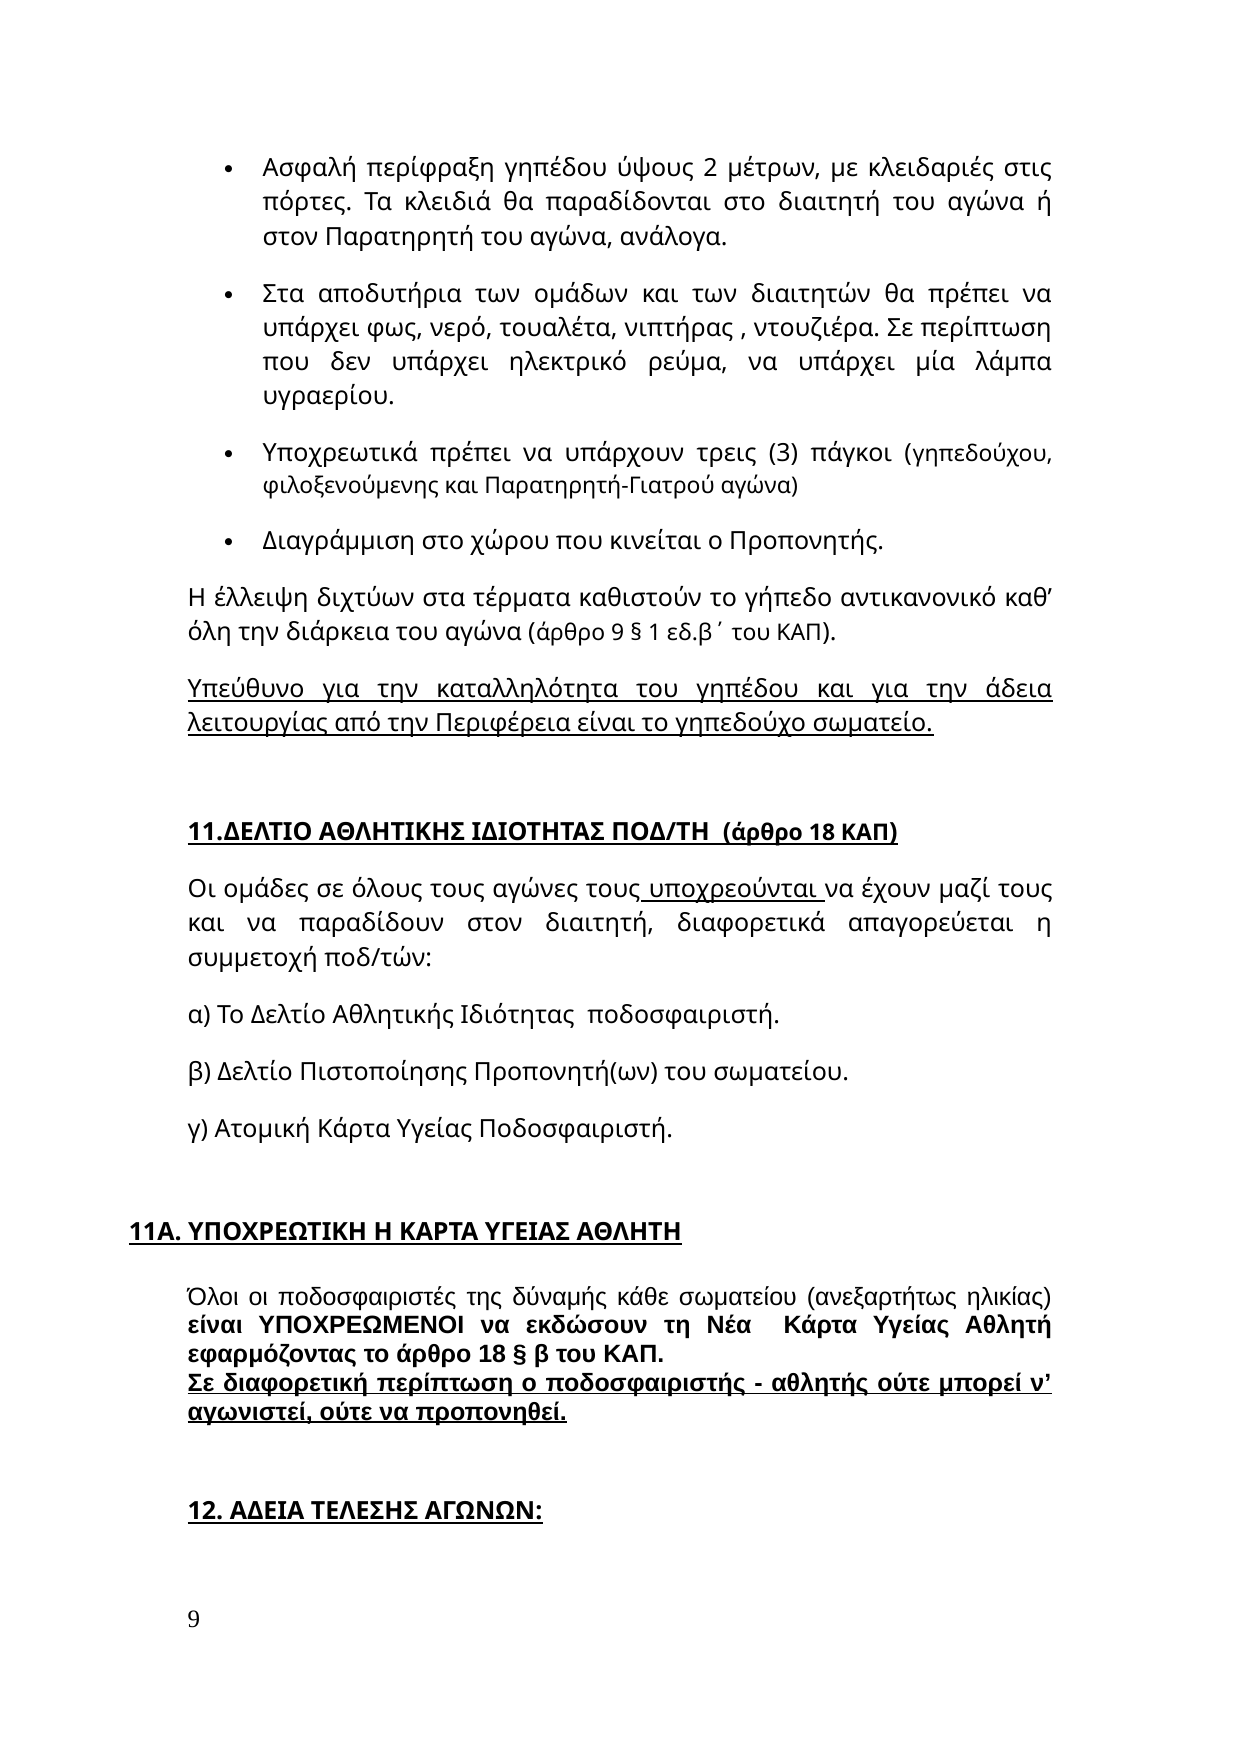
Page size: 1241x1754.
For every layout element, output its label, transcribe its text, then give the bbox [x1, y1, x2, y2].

text Η έλλειψη διχτύων στα τέρματα καθιστούν το γήπεδο αντικανονικό καθ’ όλη την διάρκεια του αγώνα (άρθρο 9 § 1 εδ.β΄ του ΚΑΠ). [187, 580, 1053, 648]
list Διαγράμμιση στο χώρου που κινείται ο Προπονητής. [225, 523, 1053, 557]
text Οι ομάδες σε όλους τους αγώνες τους υποχρεούνται να έχουν μαζί τους και να παραδίδουν στον διαιτητή, διαφορετικά απαγορεύεται η συμμετοχή ποδ/τών: [187, 871, 1053, 973]
list Ασφαλή περίφραξη γηπέδου ύψους 2 μέτρων, με κλειδαριές στις πόρτες. Τα κλειδιά θα παραδίδονται στο διαιτητή του αγώνα ή στον Παρατηρητή του αγώνα, ανάλογα. [225, 150, 1053, 252]
list Υποχρεωτικά πρέπει να υπάρχουν τρεις (3) πάγκοι (γηπεδούχου, φιλοξενούμενης και Παρατηρητή-Γιατρού αγώνα) [225, 434, 1053, 500]
text β) Δελτίο Πιστοποίησης Προπονητή(ων) του σωματείου. [187, 1053, 1053, 1087]
text 11A. ΥΠΟΧΡΕΩΤΙΚΗ Η ΚΑΡΤΑ ΥΓΕΙΑΣ ΑΘΛΗΤΗ [128, 1214, 1053, 1248]
text 12. ΑΔΕΙΑ ΤΕΛΕΣΗΣ ΑΓΩΝΩΝ: [187, 1493, 1053, 1527]
list Στα αποδυτήρια των ομάδων και των διαιτητών θα πρέπει να υπάρχει φως, νερό, τουαλέτα, νιπτήρας , ντουζιέρα. Σε περίπτωση που δεν υπάρχει ηλεκτρικό ρεύμα, να υπάρχει μία λάμπα υγραερίου. [225, 275, 1053, 411]
text 11.δελτιο αΘΛΗΤΙΚΗΣ ΙΔΙΟΤΗΤΑΣ ποδ/τη (άρθρο 18 ΚΑΠ) [187, 814, 1053, 848]
text λειτουργίας από την Περιφέρεια είναι το γηπεδούχο σωματείο. [187, 701, 1053, 739]
text Υπεύθυνο για την καταλληλότητα του γηπέδου και για την άδεια [187, 671, 1053, 700]
text γ) Ατομική Κάρτα Υγείας Ποδοσφαιριστή. [187, 1110, 1053, 1144]
text Σε διαφορετική περίπτωση ο ποδοσφαιριστής - αθλητής ούτε μπορεί ν’ αγωνιστεί, ούτε να προπονηθεί. [187, 1368, 1053, 1425]
text Όλοι οι ποδοσφαιριστές της δύναμής κάθε σωματείου (ανεξαρτήτως ηλικίας) είναι ΥΠΟΧΡΕΩΜΕΝΟΙ να εκδώσουν τη Νέα Κάρτα Υγείας Αθλητή εφαρμόζοντας το άρθρο 18 § β του ΚΑΠ. [187, 1282, 1053, 1368]
text α) Το Δελτίο Αθλητικής Ιδιότητας ποδοσφαιριστή. [187, 996, 1053, 1030]
